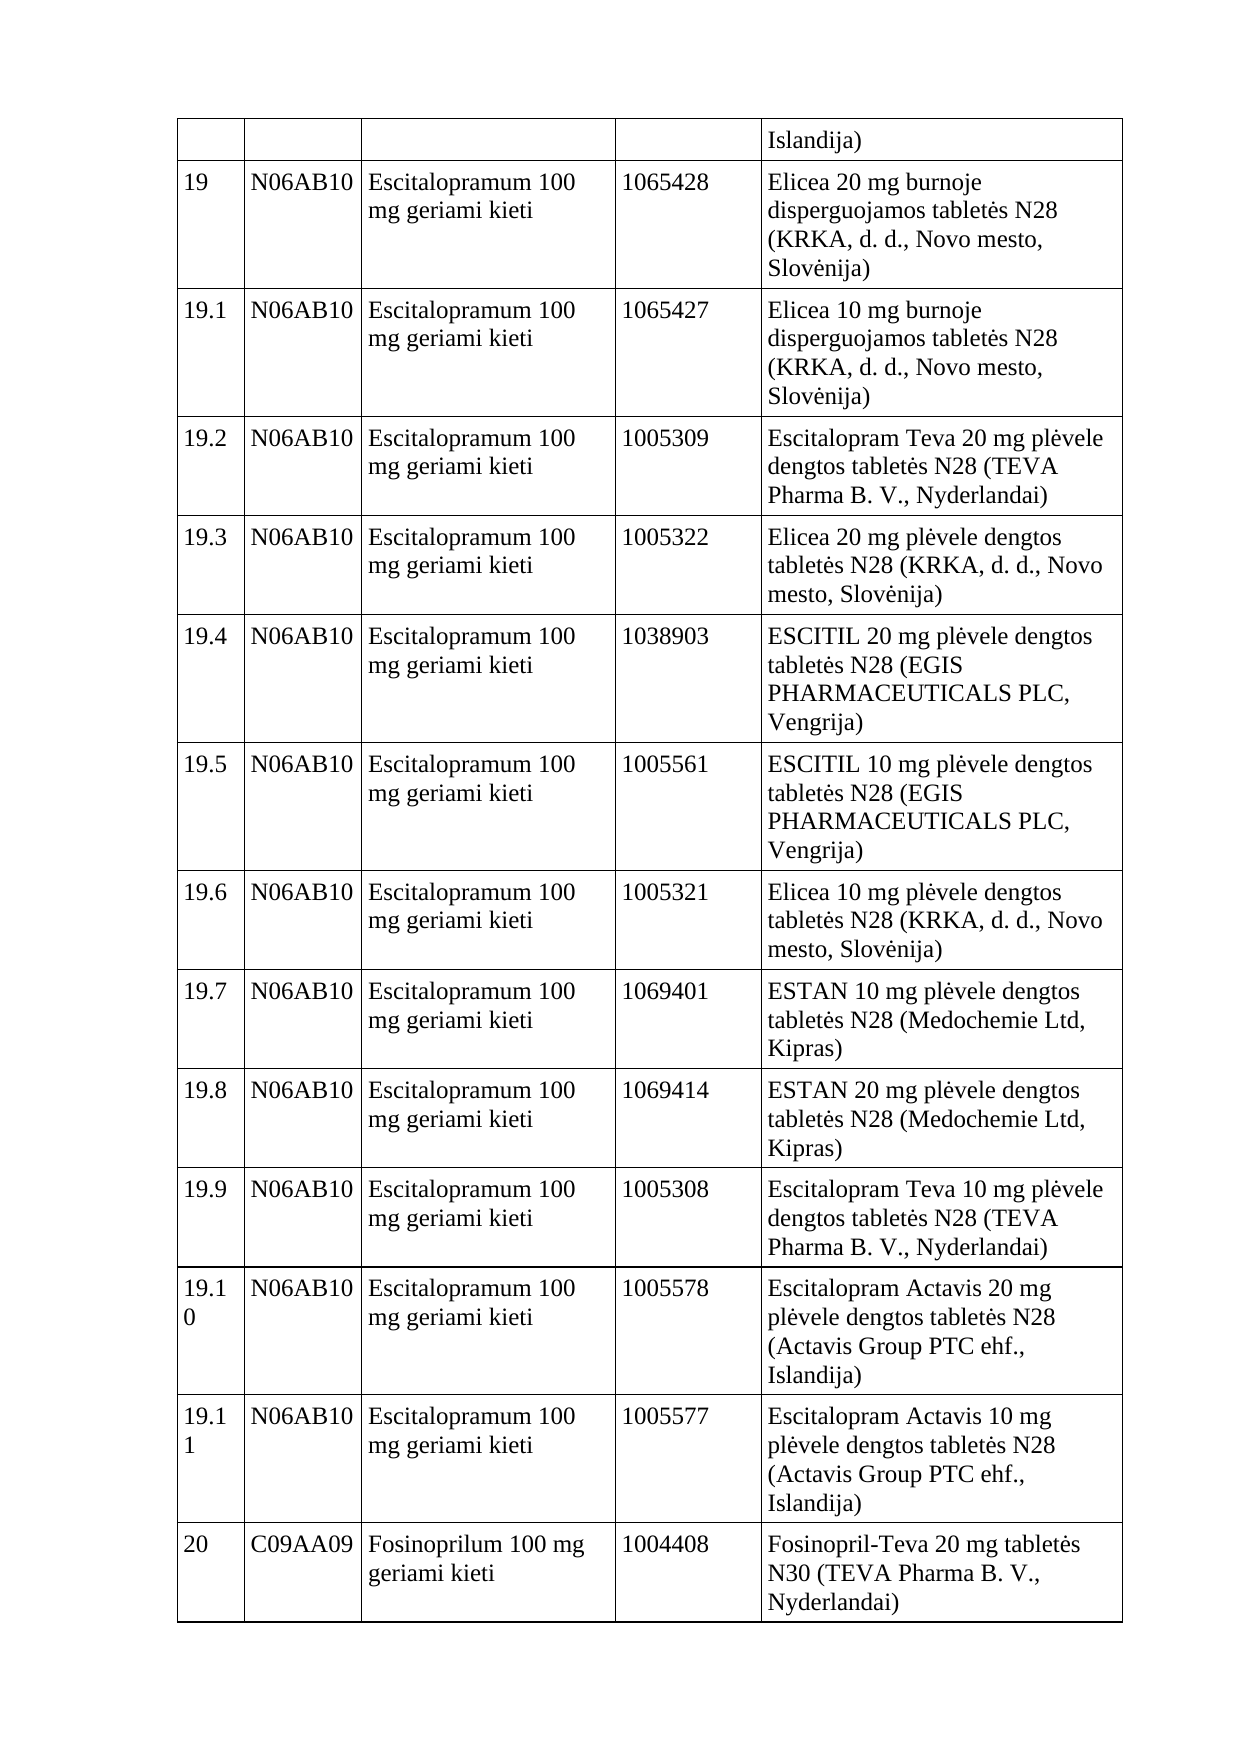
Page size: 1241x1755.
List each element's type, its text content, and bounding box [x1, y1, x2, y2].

table_cell Escitalopram Teva 10 mg plėvele dengtos tabletės N28 (TEVA Pharma B. V., Nyderlandai) [762, 1168, 1122, 1266]
table_cell Elicea 20 mg burnoje disperguojamos tabletės N28 (KRKA, d. d., Novo mesto, Slovėnija) [762, 161, 1122, 288]
table_cell Escitalopramum 100 mg geriami kieti [362, 743, 615, 870]
table_cell N06AB10 [245, 871, 361, 969]
table_cell Escitalopram Actavis 10 mg plėvele dengtos tabletės N28 (Actavis Group PTC ehf., Islandija) [762, 1395, 1122, 1522]
table_cell 1005561 [616, 743, 761, 870]
table_cell 1005322 [616, 516, 761, 614]
table_cell 1005577 [616, 1395, 761, 1522]
table_cell [178, 119, 244, 160]
table_cell 19.9 [178, 1168, 244, 1266]
table_cell 19.5 [178, 743, 244, 870]
table_cell Escitalopramum 100 mg geriami kieti [362, 161, 615, 288]
table_cell 19.1 [178, 289, 244, 416]
table_cell 1005309 [616, 417, 761, 515]
table_cell Elicea 10 mg plėvele dengtos tabletės N28 (KRKA, d. d., Novo mesto, Slovėnija) [762, 871, 1122, 969]
table_cell Escitalopramum 100 mg geriami kieti [362, 871, 615, 969]
table_cell 1065427 [616, 289, 761, 416]
table_cell ESCITIL 20 mg plėvele dengtos tabletės N28 (EGIS PHARMACEUTICALS PLC, Vengrija) [762, 615, 1122, 742]
table_cell Escitalopramum 100 mg geriami kieti [362, 615, 615, 742]
table_cell Escitalopramum 100 mg geriami kieti [362, 1395, 615, 1522]
table_cell 19.3 [178, 516, 244, 614]
table_cell Islandija) [762, 119, 1122, 160]
table_cell 19.7 [178, 970, 244, 1068]
table_cell Escitalopramum 100 mg geriami kieti [362, 417, 615, 515]
table_cell Escitalopram Teva 20 mg plėvele dengtos tabletės N28 (TEVA Pharma B. V., Nyderlandai) [762, 417, 1122, 515]
table_cell Escitalopram Actavis 20 mg plėvele dengtos tabletės N28 (Actavis Group PTC ehf., Islandija) [762, 1268, 1122, 1394]
table_cell 19.6 [178, 871, 244, 969]
table_cell Elicea 20 mg plėvele dengtos tabletės N28 (KRKA, d. d., Novo mesto, Slovėnija) [762, 516, 1122, 614]
table_cell N06AB10 [245, 1395, 361, 1522]
table_cell 19.8 [178, 1069, 244, 1167]
table_cell Escitalopramum 100 mg geriami kieti [362, 1168, 615, 1266]
table_cell C09AA09 [245, 1523, 361, 1621]
table_cell ESTAN 20 mg plėvele dengtos tabletės N28 (Medochemie Ltd, Kipras) [762, 1069, 1122, 1167]
table_cell 19.2 [178, 417, 244, 515]
table_cell 19 [178, 161, 244, 288]
table_cell 1069414 [616, 1069, 761, 1167]
table_cell 1005308 [616, 1168, 761, 1266]
table_cell N06AB10 [245, 516, 361, 614]
table_cell [362, 119, 615, 160]
table_cell 1005321 [616, 871, 761, 969]
table_cell N06AB10 [245, 289, 361, 416]
table_cell Fosinoprilum 100 mg geriami kieti [362, 1523, 615, 1621]
table_cell 1004408 [616, 1523, 761, 1621]
table_cell N06AB10 [245, 1268, 361, 1394]
table_cell ESTAN 10 mg plėvele dengtos tabletės N28 (Medochemie Ltd, Kipras) [762, 970, 1122, 1068]
table_cell N06AB10 [245, 743, 361, 870]
table_cell Elicea 10 mg burnoje disperguojamos tabletės N28 (KRKA, d. d., Novo mesto, Slovėnija) [762, 289, 1122, 416]
table_cell ESCITIL 10 mg plėvele dengtos tabletės N28 (EGIS PHARMACEUTICALS PLC, Vengrija) [762, 743, 1122, 870]
table_cell N06AB10 [245, 1168, 361, 1266]
table_cell Escitalopramum 100 mg geriami kieti [362, 1268, 615, 1394]
table_cell 1005578 [616, 1268, 761, 1394]
table_cell 19.4 [178, 615, 244, 742]
table_cell Escitalopramum 100 mg geriami kieti [362, 970, 615, 1068]
table_cell N06AB10 [245, 970, 361, 1068]
table_cell N06AB10 [245, 161, 361, 288]
table_cell 1069401 [616, 970, 761, 1068]
table_cell 20 [178, 1523, 244, 1621]
table_cell [616, 119, 761, 160]
table_cell 19.10 [178, 1268, 244, 1394]
table_cell Escitalopramum 100 mg geriami kieti [362, 1069, 615, 1167]
table_cell 19.11 [178, 1395, 244, 1522]
table_cell Escitalopramum 100 mg geriami kieti [362, 289, 615, 416]
table_cell 1038903 [616, 615, 761, 742]
table_cell N06AB10 [245, 1069, 361, 1167]
table_cell Escitalopramum 100 mg geriami kieti [362, 516, 615, 614]
table_cell N06AB10 [245, 615, 361, 742]
table_cell 1065428 [616, 161, 761, 288]
table_cell N06AB10 [245, 417, 361, 515]
table_cell Fosinopril-Teva 20 mg tabletės N30 (TEVA Pharma B. V., Nyderlandai) [762, 1523, 1122, 1621]
table_cell [245, 119, 361, 160]
